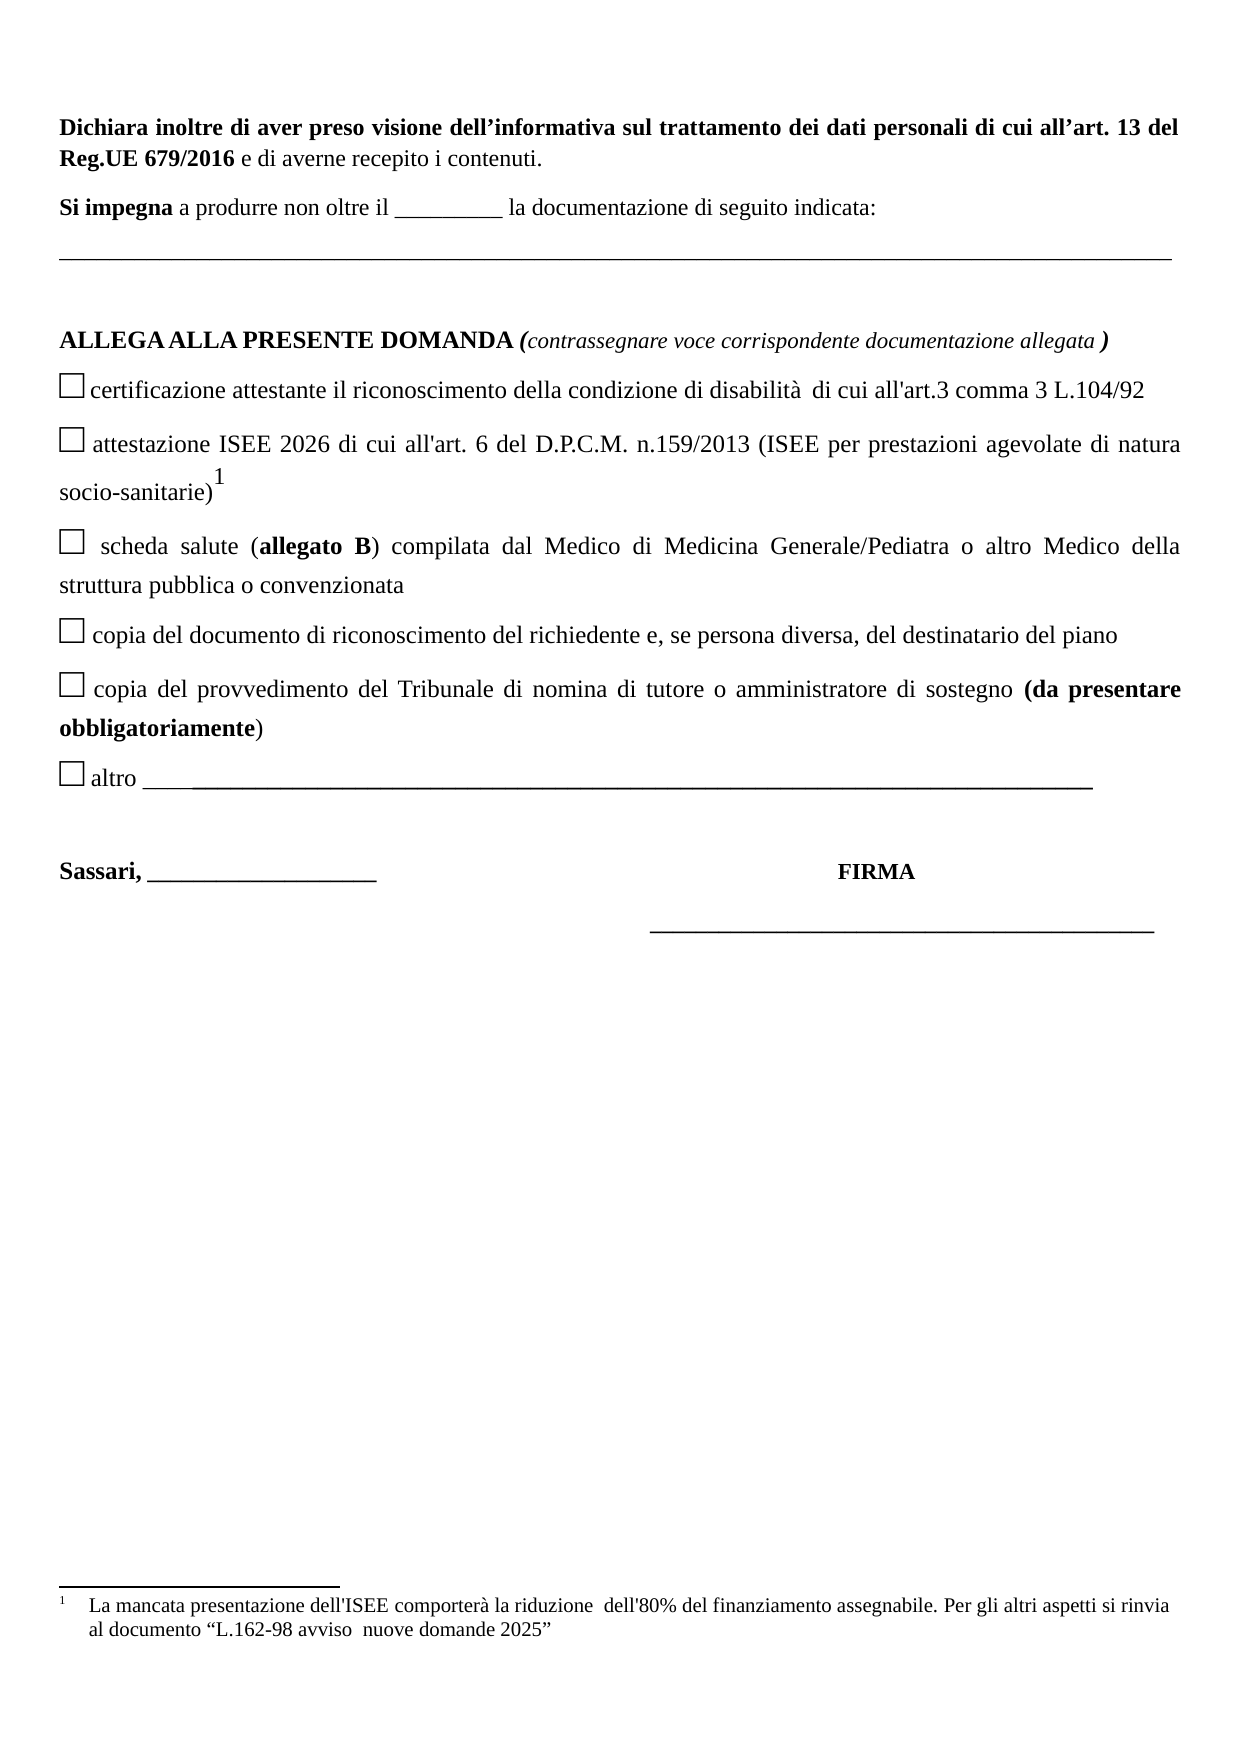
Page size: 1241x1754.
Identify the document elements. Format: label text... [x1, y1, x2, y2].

text Dichiara inoltre di aver preso visione dell’informativa sul trattamento dei dati personali di cui all’art. 13 del Reg.UE 679/2016 e di averne recepito i contenuti. [59, 113, 1181, 172]
text □ scheda salute (allegato B) compilata dal Medico di Medicina Generale/Pediatra o altro Medico della struttura pubblica o convenzionata [59, 515, 1181, 599]
text ____________________________________________ [59, 908, 1155, 935]
text □ copia del documento di riconoscimento del richiedente e, se persona diversa, del destinatario del piano [59, 605, 1181, 653]
text □ copia del provvedimento del Tribunale di nomina di tutore o amministratore di sostegno (da presentare obbligatoriamente) [59, 658, 1181, 742]
text ALLEGA ALLA PRESENTE DOMANDA (contrassegnare voce corrispondente documentazione allegata ) [59, 318, 1181, 354]
text _________________________________________________________________________________________ [59, 234, 1181, 263]
text □ attestazione ISEE 2026 di cui all'art. 6 del D.P.C.M. n.159/2013 (ISEE per prestazioni agevolate di natura socio-sanitarie) [59, 414, 1181, 509]
text □ certificazione attestante il riconoscimento della condizione di disabilità di cui all'art.3 comma 3 L.104/92 [59, 360, 1181, 408]
text La mancata presentazione dell'ISEE comporterà la riduzione dell'80% del finanziamento assegnabile. Per gli altri aspetti si rinvia al documento “L.162-98 avviso nuove domande 2025” [59, 1593, 1181, 1641]
text □ altro ____________________________________________________________________________ [59, 748, 1181, 796]
text Sassari, ____________________ FIRMA [59, 856, 1155, 884]
text Si impegna a produrre non oltre il _________ la documentazione di seguito indicata: [59, 193, 1181, 220]
